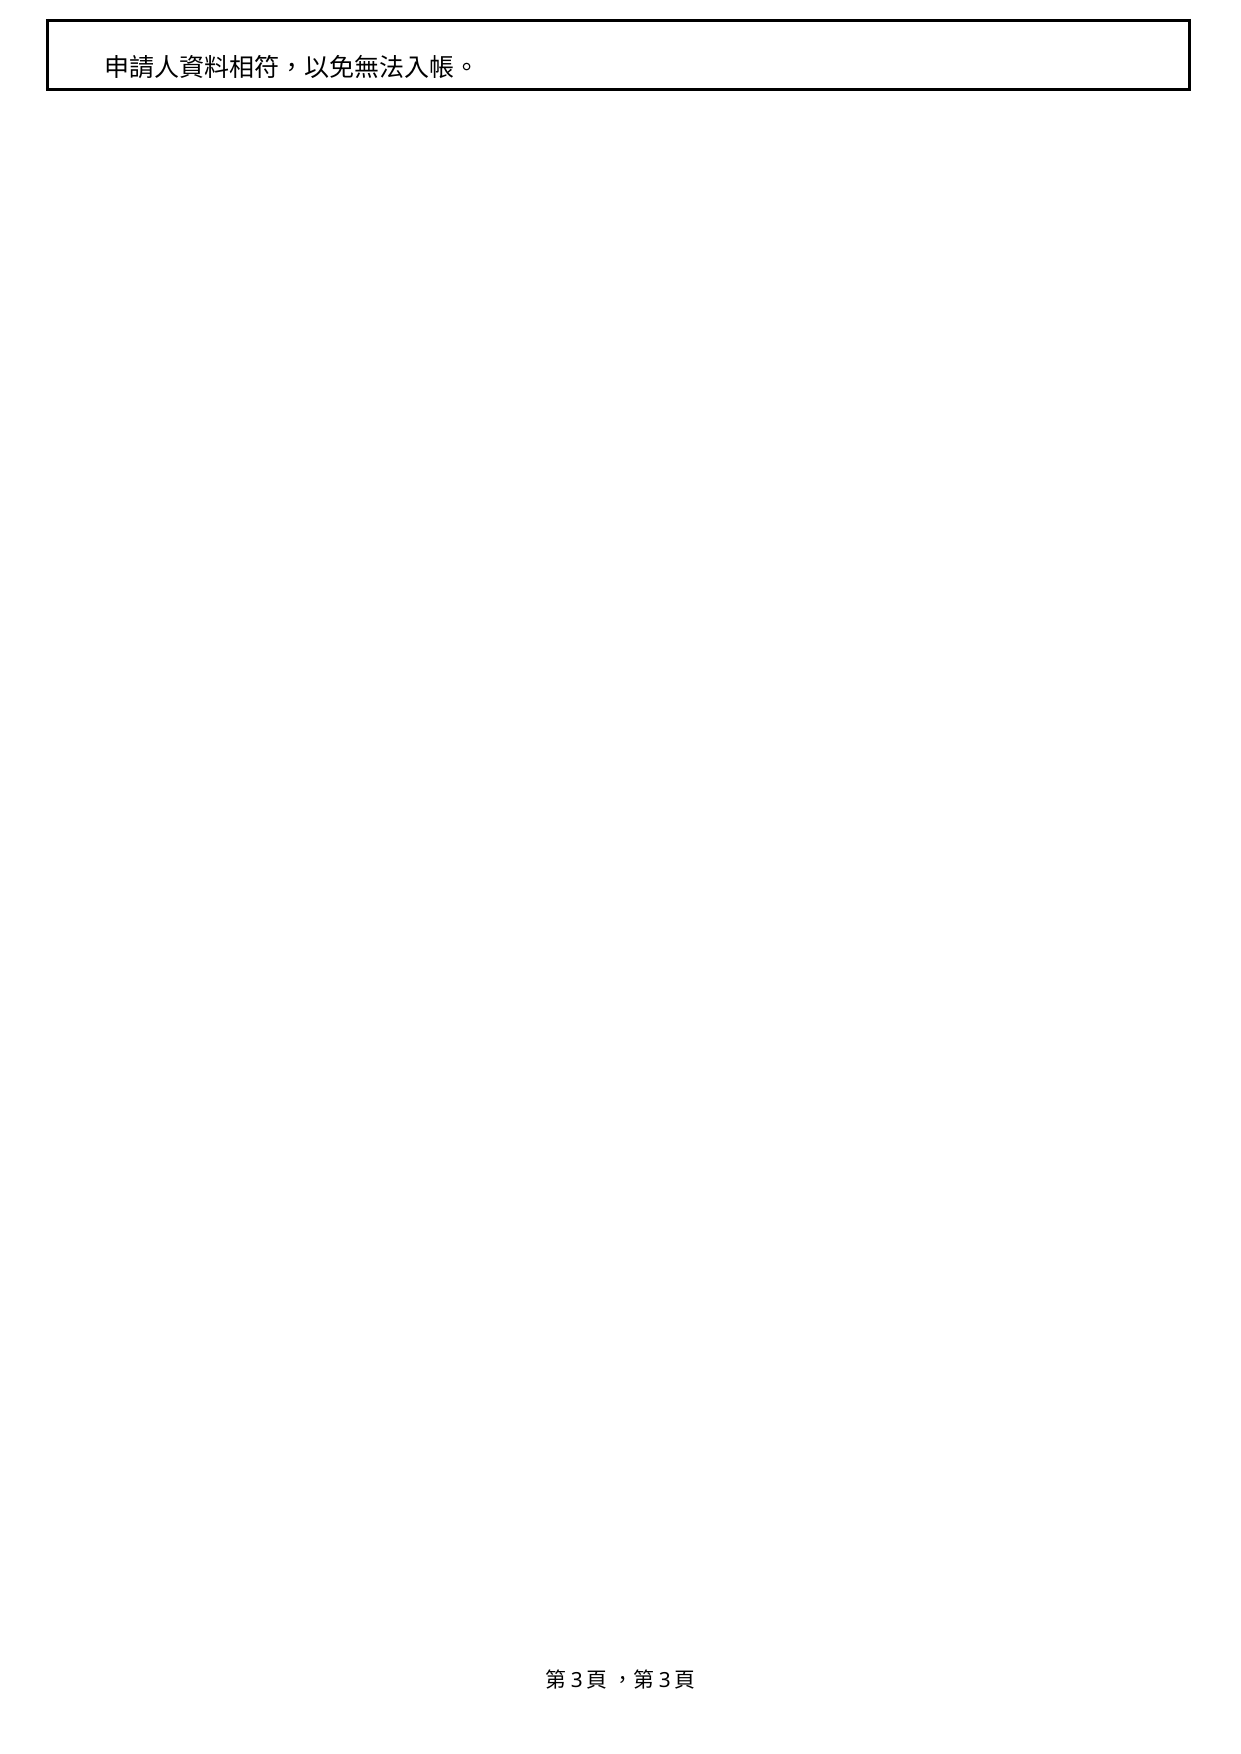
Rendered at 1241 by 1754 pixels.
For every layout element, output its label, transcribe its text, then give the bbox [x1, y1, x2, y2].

table_cell 申請人資料相符，以免無法入帳。 [49, 22, 1188, 88]
